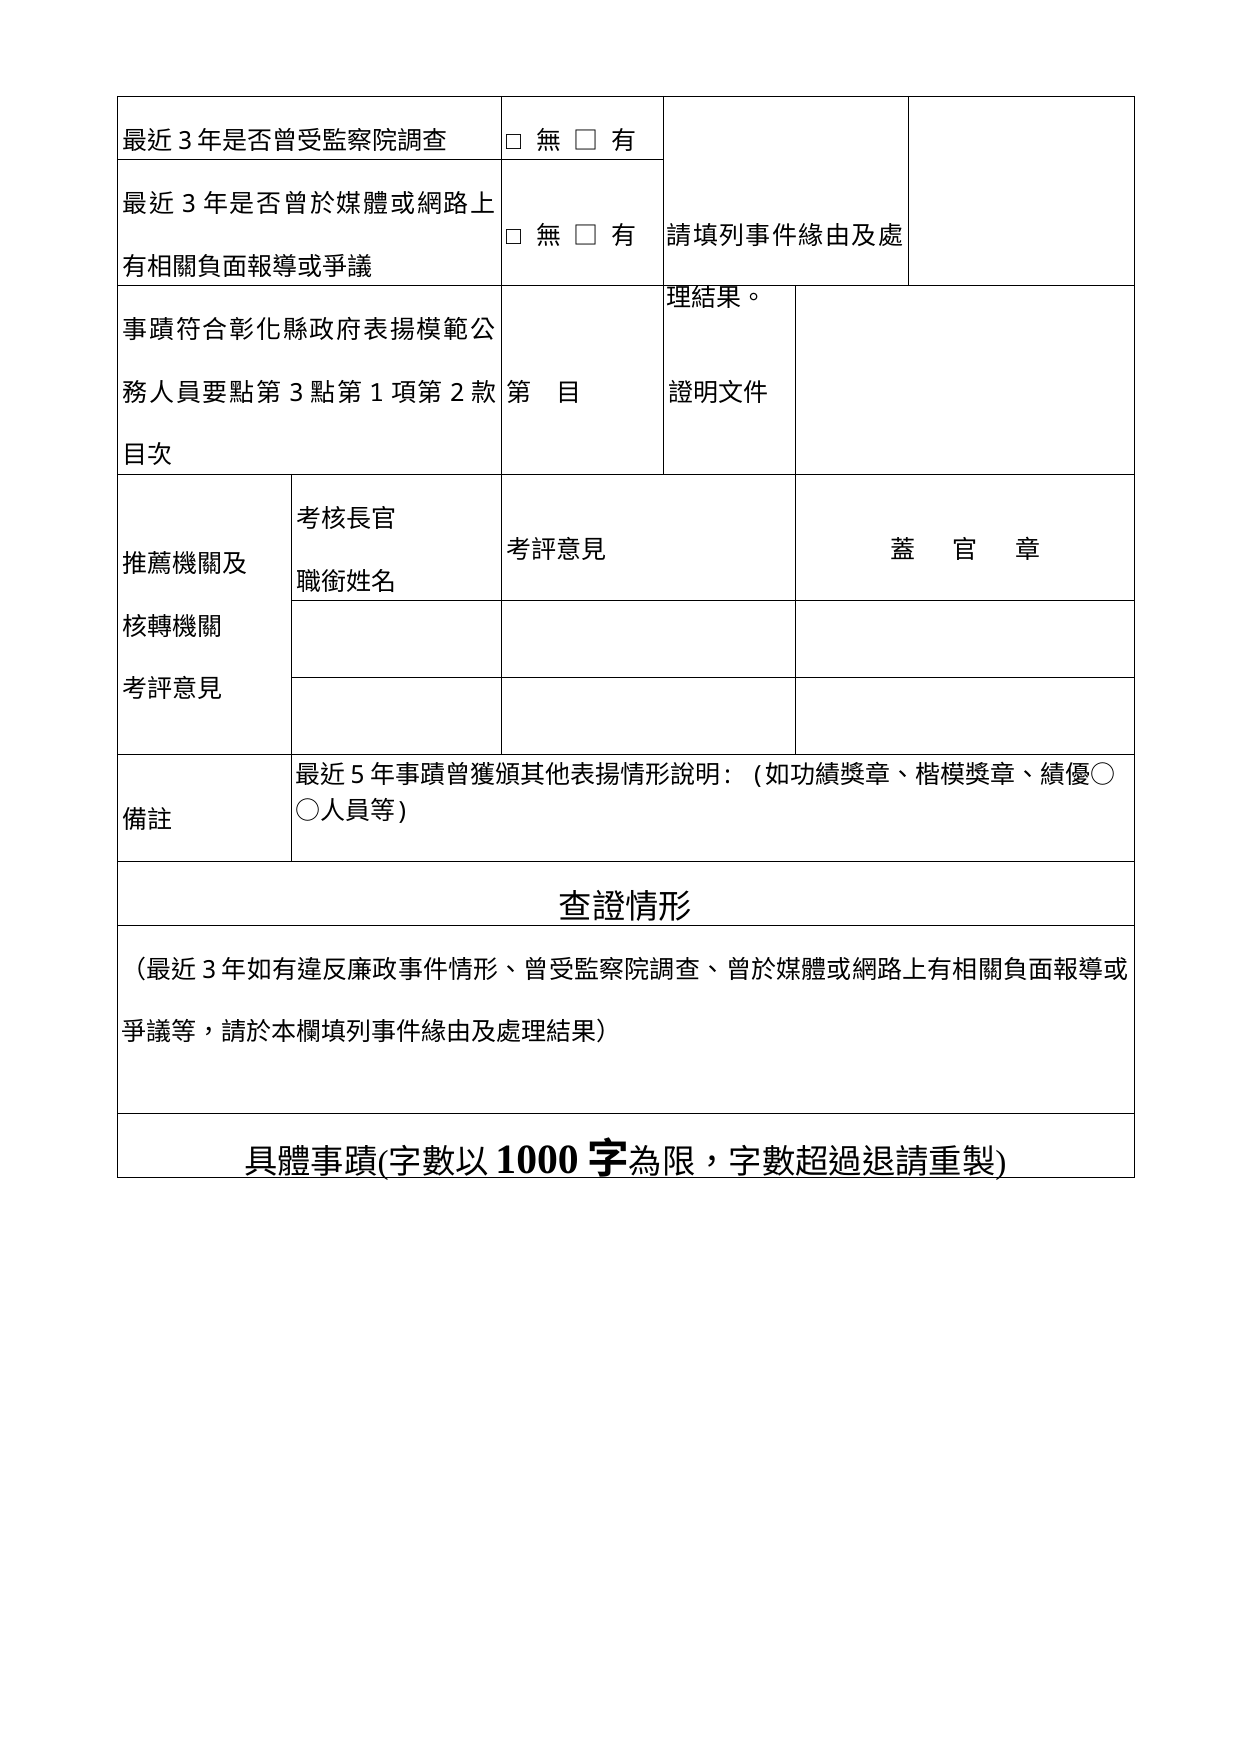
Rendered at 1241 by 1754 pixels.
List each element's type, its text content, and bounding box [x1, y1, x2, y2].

table_cell 蓋官章 [796, 475, 1134, 600]
table_cell [796, 601, 1134, 677]
table_cell [796, 286, 1134, 474]
table_cell 第 目 [502, 286, 663, 474]
table_cell 最近3年是否曾受監察院調查 [118, 97, 501, 159]
table_cell [909, 97, 1134, 285]
table_cell 如有左列任一情形，請填列事件緣由及處理結果。 [664, 97, 908, 285]
table_cell [502, 601, 795, 677]
table_cell 考核長官 職銜姓名 [292, 475, 501, 600]
table_cell [292, 678, 501, 753]
table_cell 最近3年是否曾於媒體或網路上有相關負面報導或爭議 [118, 160, 501, 285]
table_cell 事蹟符合彰化縣政府表揚模範公務人員要點第3點第1項第2款目次 [118, 286, 501, 474]
table_cell 推薦機關及 核轉機關 考評意見 [118, 475, 291, 753]
table_cell [502, 678, 795, 753]
table_cell 備註 [118, 755, 291, 861]
table_cell 最近5年事蹟曾獲頒其他表揚情形說明: (如功績獎章、楷模獎章、績優○○人員等) [292, 755, 1134, 861]
table_cell [292, 601, 501, 677]
table_cell □ 無 □ 有 [502, 160, 663, 285]
table_cell □ 無 □ 有 [502, 97, 663, 159]
table_cell [796, 678, 1134, 753]
table_cell 具體事蹟(字數以1000字為限，字數超過退請重製) [118, 1114, 1134, 1177]
table_cell （最近3年如有違反廉政事件情形、曾受監察院調查、曾於媒體或網路上有相關負面報導或爭議等，請於本欄填列事件緣由及處理結果） [118, 926, 1134, 1113]
table_cell 考評意見 [502, 475, 795, 600]
table_cell 查證情形 [118, 862, 1134, 924]
table_cell 證明文件 [664, 286, 795, 474]
